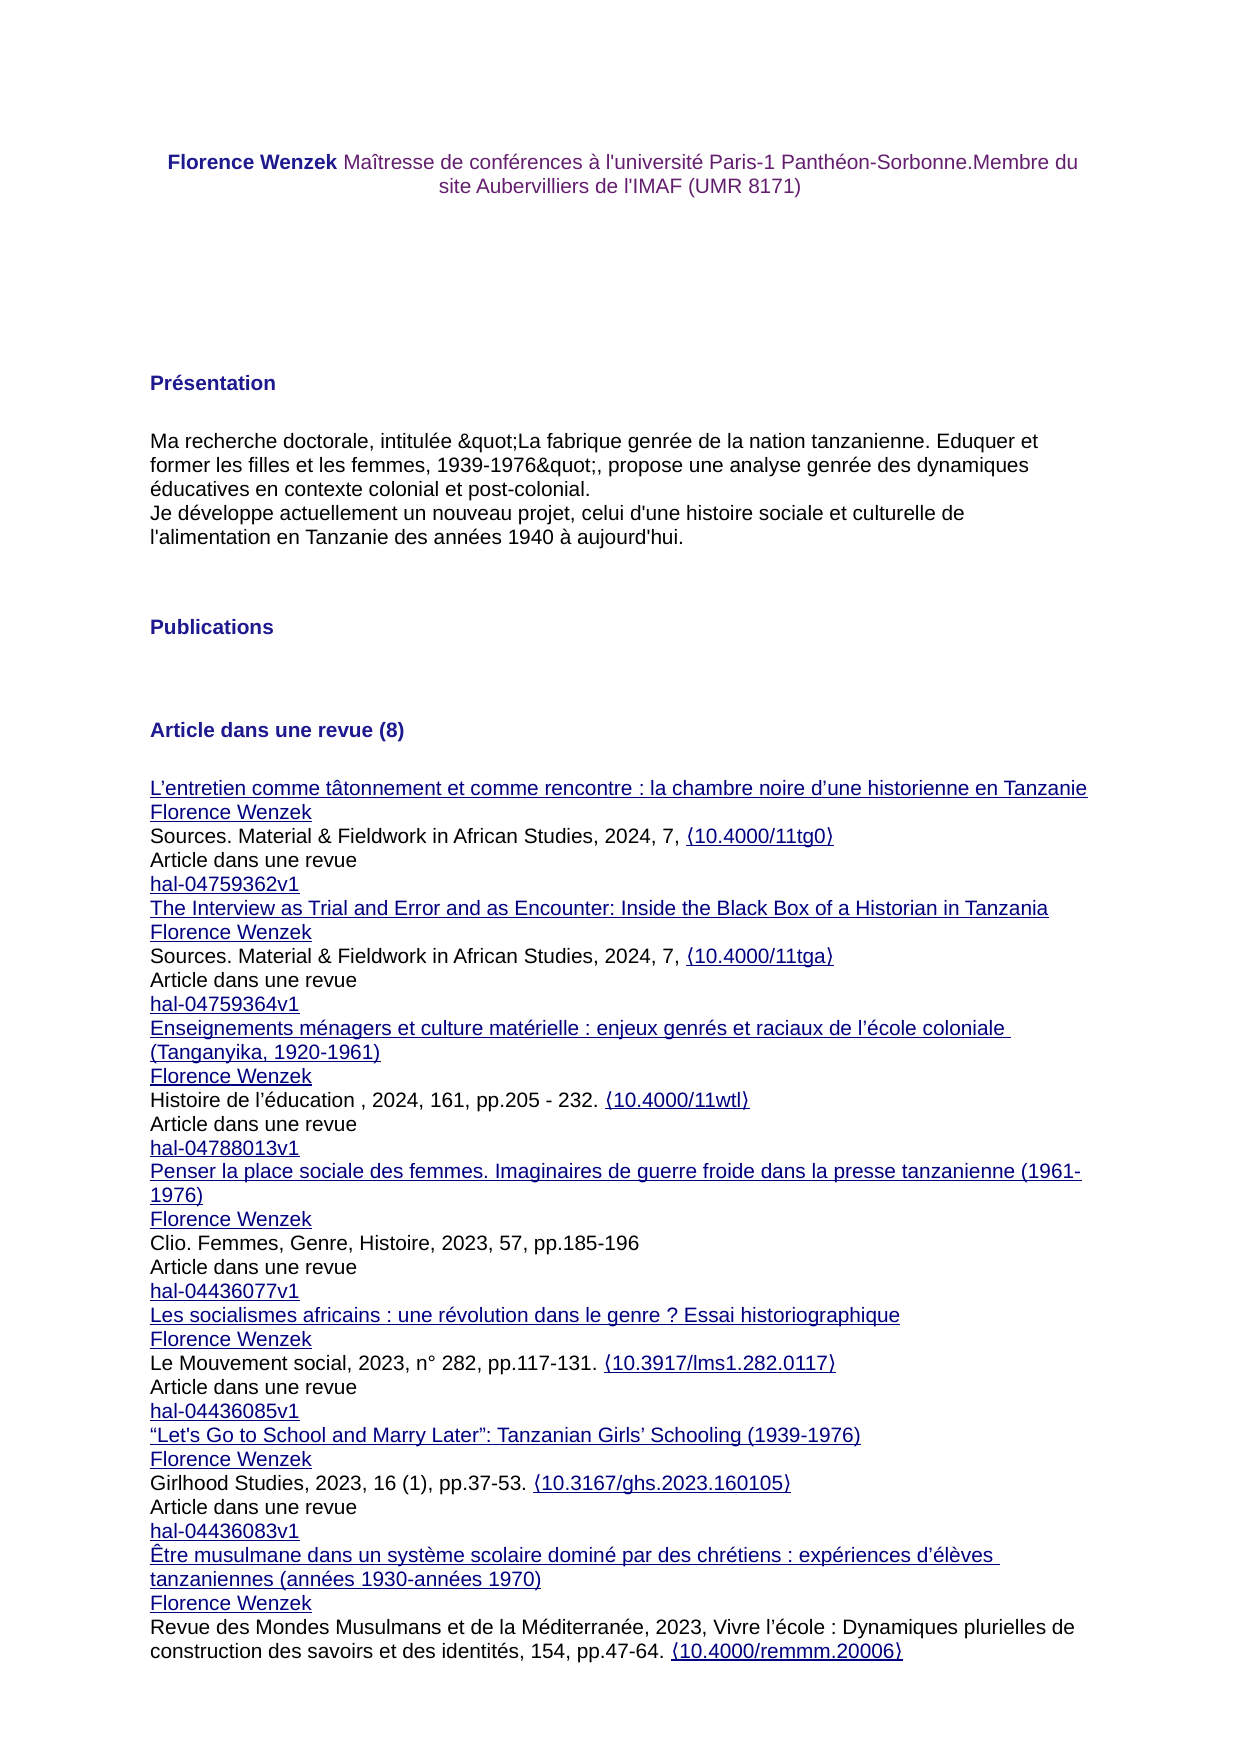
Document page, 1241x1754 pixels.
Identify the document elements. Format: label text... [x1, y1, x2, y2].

subtitle Article dans une revue (8) [150, 718, 1090, 742]
text Je développe actuellement un nouveau projet, celui d'une histoire sociale et culturelle de l'alimentation en Tanzanie des années 1940 à aujourd'hui. [150, 501, 1090, 549]
table_cell Être musulmane dans un système scolaire dominé par des chrétiens : expériences d’élèves tanzaniennes (années 1930-années 1970) Florence Wenzek Revue des Mondes Musulmans et de la Méditerranée, 2023, Vivre l’école : Dynamiques plurielles de construction des savoirs et des identités, 154, pp.47-64. ⟨10.4000/remmm.20006⟩ [150, 1543, 1090, 1662]
table_cell Enseignements ménagers et culture matérielle : enjeux genrés et raciaux de l’école coloniale (Tanganyika, 1920-1961) Florence Wenzek Histoire de l’éducation , 2024, 161, pp.205 - 232. ⟨10.4000/11wtl⟩ Article dans une revue hal-04788013v1 [150, 1016, 1090, 1159]
table_cell Penser la place sociale des femmes. Imaginaires de guerre froide dans la presse tanzanienne (1961-1976) Florence Wenzek Clio. Femmes, Genre, Histoire, 2023, 57, pp.185-196 Article dans une revue hal-04436077v1 [150, 1159, 1090, 1303]
subtitle Florence Wenzek Maîtresse de conférences à l'université Paris-1 Panthéon-Sorbonne.Membre du site Aubervilliers de l'IMAF (UMR 8171) [150, 150, 1090, 198]
subtitle Présentation [150, 371, 1090, 395]
table_header L’entretien comme tâtonnement et comme rencontre : la chambre noire d’une historienne en Tanzanie Florence Wenzek Sources. Material & Fieldwork in African Studies, 2024, 7, ⟨10.4000/11tg0⟩ Article dans une revue hal-04759362v1 [150, 776, 1090, 896]
subtitle Publications [150, 614, 1090, 638]
table_cell “Let's Go to School and Marry Later”: Tanzanian Girls’ Schooling (1939-1976) Florence Wenzek Girlhood Studies, 2023, 16 (1), pp.37-53. ⟨10.3167/ghs.2023.160105⟩ Article dans une revue hal-04436083v1 [150, 1423, 1090, 1543]
table_cell The Interview as Trial and Error and as Encounter: Inside the Black Box of a Historian in Tanzania Florence Wenzek Sources. Material & Fieldwork in African Studies, 2024, 7, ⟨10.4000/11tga⟩ Article dans une revue hal-04759364v1 [150, 896, 1090, 1016]
text Ma recherche doctorale, intitulée &quot;La fabrique genrée de la nation tanzanienne. Eduquer et former les filles et les femmes, 1939-1976&quot;, propose une analyse genrée des dynamiques éducatives en contexte colonial et post-colonial. [150, 429, 1090, 501]
table_cell Les socialismes africains : une révolution dans le genre ? Essai historiographique Florence Wenzek Le Mouvement social, 2023, n° 282, pp.117-131. ⟨10.3917/lms1.282.0117⟩ Article dans une revue hal-04436085v1 [150, 1303, 1090, 1423]
